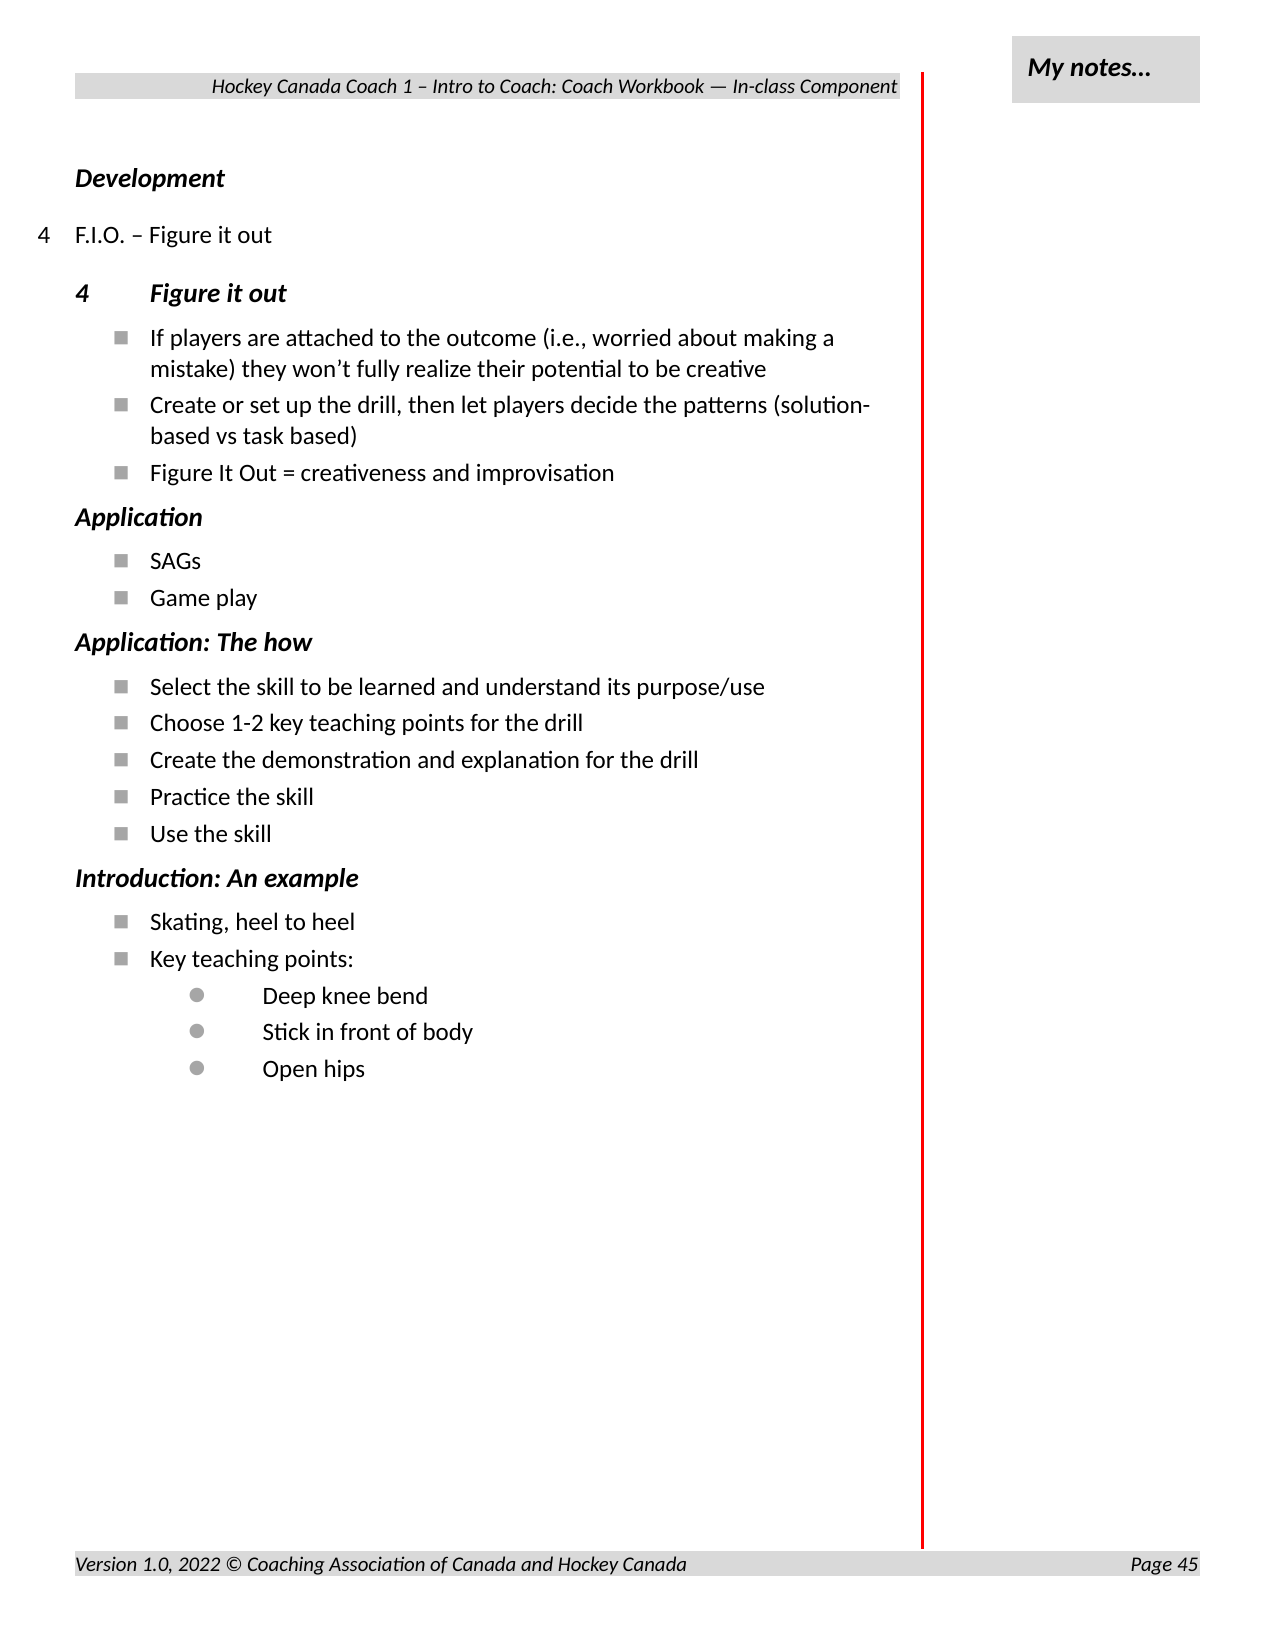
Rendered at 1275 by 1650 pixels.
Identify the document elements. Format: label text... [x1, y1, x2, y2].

list Stick in front of body [187, 1017, 900, 1047]
list Open hips [187, 1053, 900, 1084]
list Key teaching points: [112, 943, 900, 973]
subtitle Application: The how [75, 625, 900, 658]
list Select the skill to be learned and understand its purpose/use [112, 671, 900, 701]
subtitle Application [75, 500, 900, 533]
list Figure It Out = creativeness and improvisation [112, 457, 900, 487]
subtitle Introduction: An example [75, 861, 900, 894]
list Use the skill [112, 818, 900, 848]
list Deep knee bend [187, 980, 900, 1010]
subtitle Development [75, 161, 900, 194]
list Game play [112, 582, 900, 613]
list Skating, heel to heel [112, 906, 900, 937]
list Create or set up the drill, then let players decide the patterns (solution-based vs task based) [112, 389, 900, 451]
text 4 F.I.O. – Figure it out [37, 219, 900, 249]
list If players are attached to the outcome (i.e., worried about making a mistake) they won’t fully realize their potential to be creative [112, 322, 900, 383]
list SAGs [112, 545, 900, 576]
list Create the demonstration and explanation for the drill [112, 744, 900, 775]
subtitle 4 Figure it out [75, 277, 900, 310]
list Practice the skill [112, 781, 900, 811]
list Choose 1-2 key teaching points for the drill [112, 707, 900, 738]
